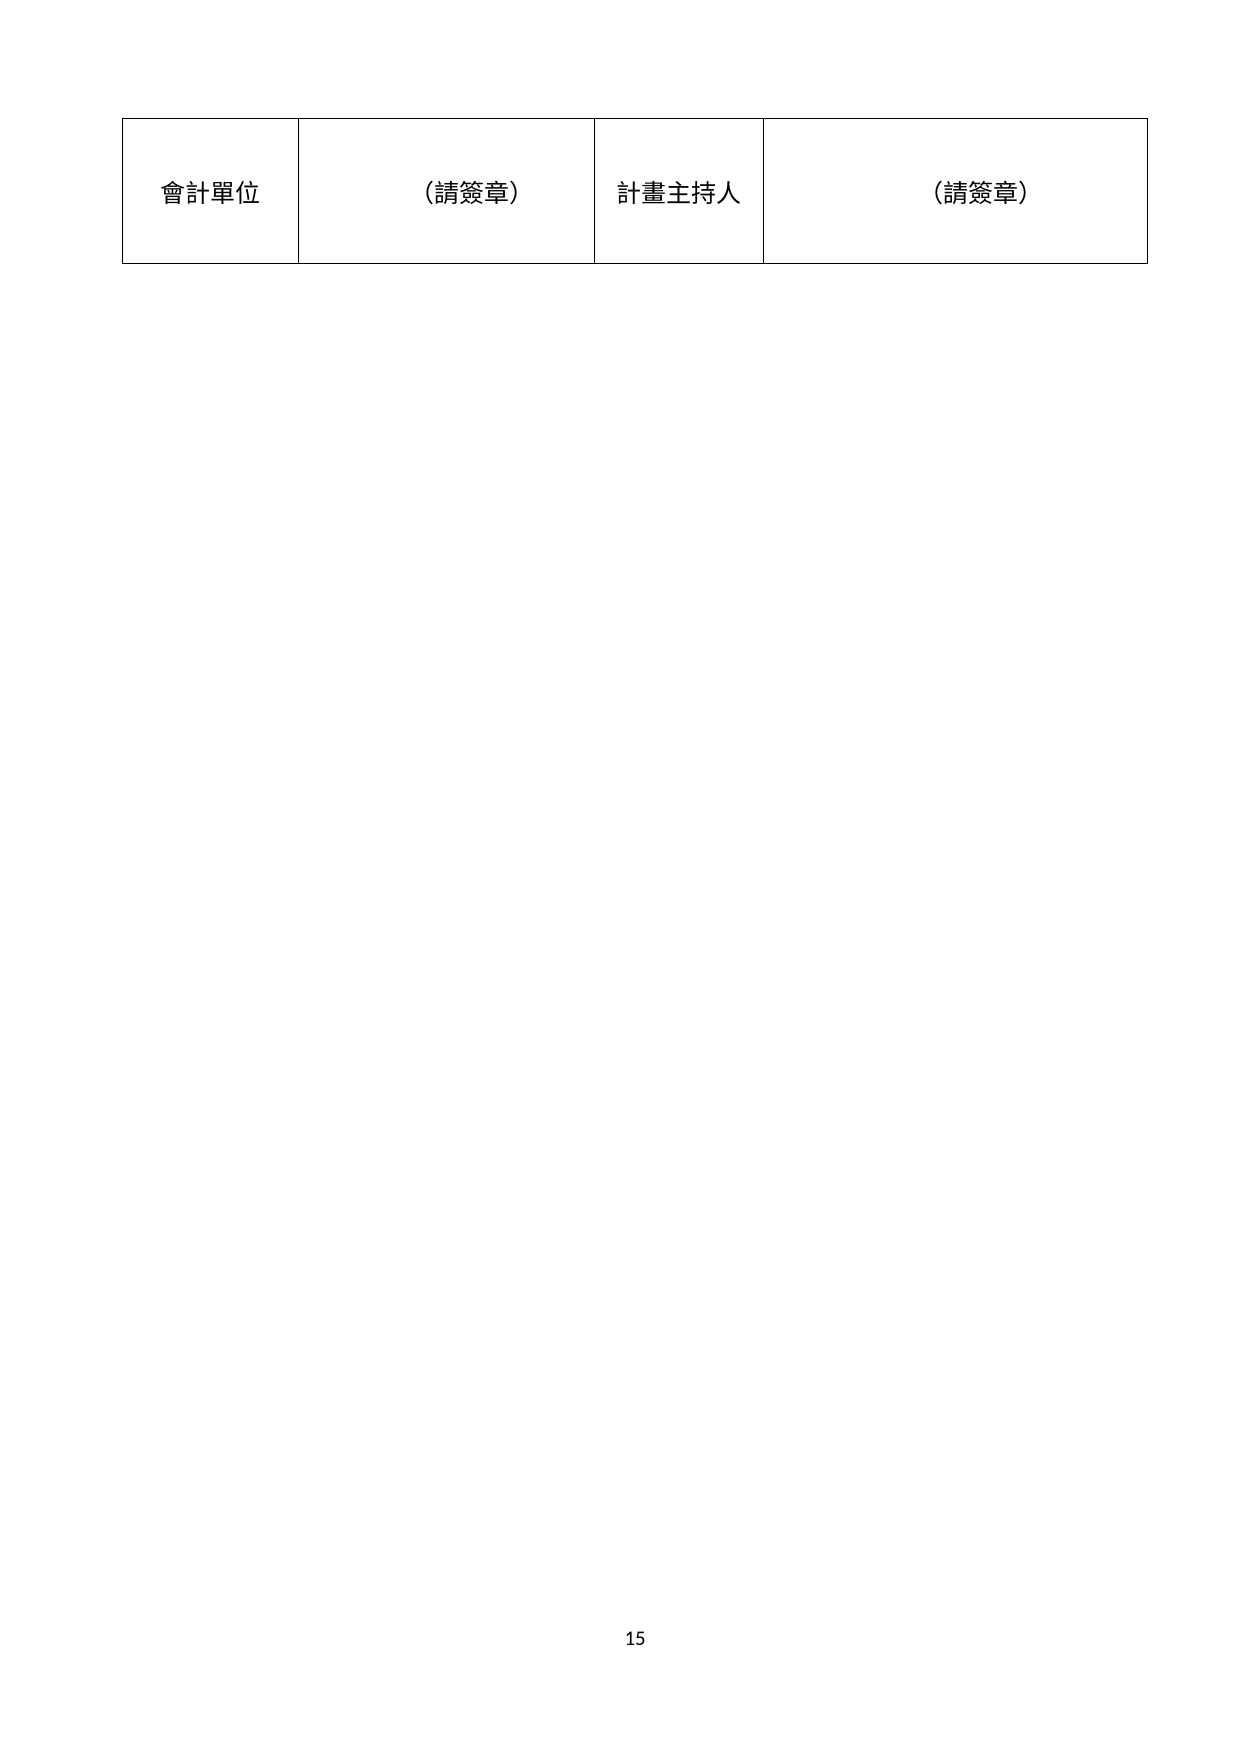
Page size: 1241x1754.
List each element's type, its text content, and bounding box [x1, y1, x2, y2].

table_cell 會計單位 [123, 119, 298, 263]
table_cell （請簽章） [299, 119, 594, 263]
table_cell （請簽章） [764, 119, 1147, 263]
table_cell 計畫主持人 [595, 119, 763, 263]
